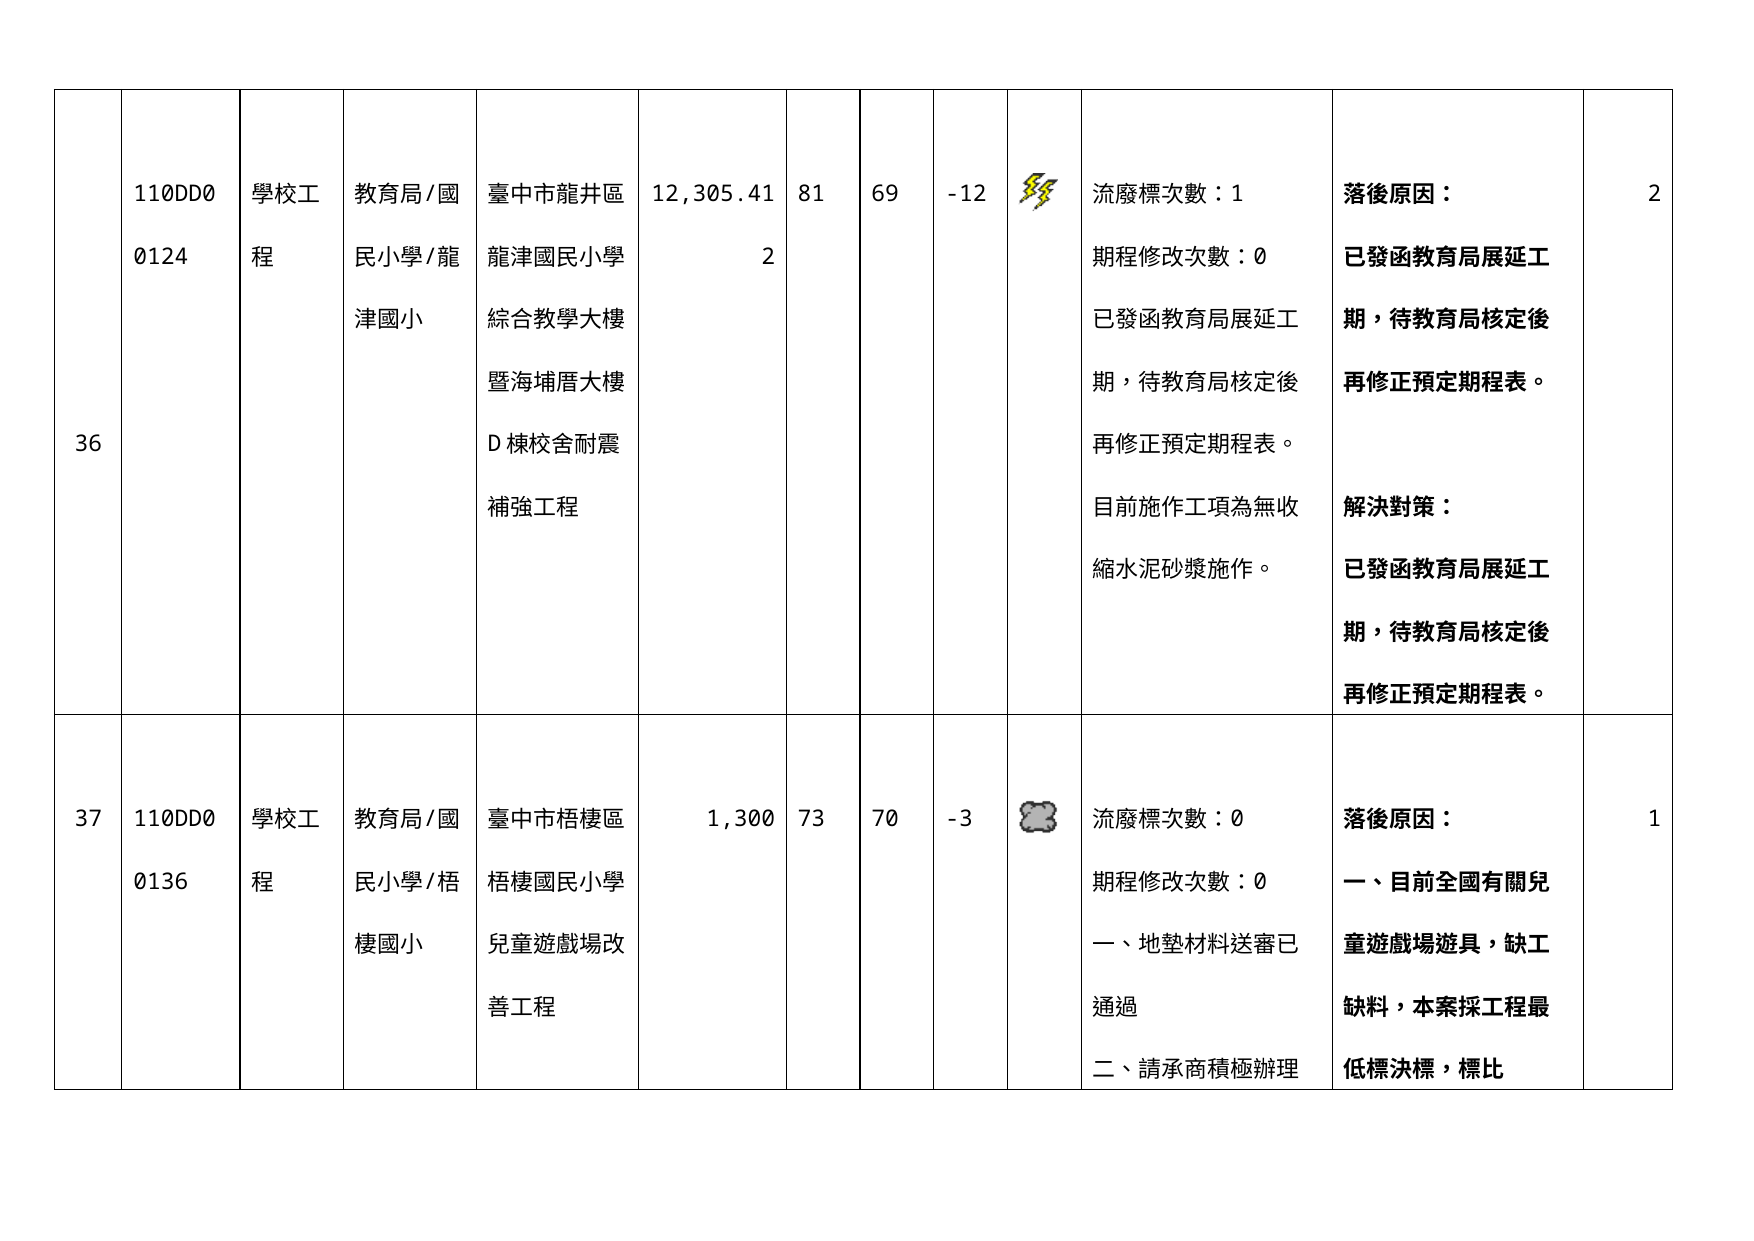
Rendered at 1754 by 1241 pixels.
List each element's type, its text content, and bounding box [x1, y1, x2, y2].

table_cell 學校工程 [241, 715, 343, 1089]
table_cell 臺中市梧棲區梧棲國民小學兒童遊戲場改善工程 [477, 715, 638, 1089]
table_cell 1 [1584, 715, 1672, 1089]
table_cell 教育局/國民小學/梧棲國小 [344, 715, 476, 1089]
table_cell 流廢標次數：0 期程修改次數：0 一、地墊材料送審已通過 二、請承商積極辦理 [1082, 715, 1332, 1089]
table_header [1673, 89, 1695, 1090]
table_cell 臺中市龍井區龍津國民小學綜合教學大樓暨海埔厝大樓D棟校舍耐震補強工程 [477, 90, 638, 714]
table_cell [1008, 715, 1081, 1089]
table_cell 1,300 [639, 715, 786, 1089]
table_cell 教育局/國民小學/龍津國小 [344, 90, 476, 714]
table_cell 落後原因： 已發函教育局展延工期，待教育局核定後再修正預定期程表。 解決對策： 已發函教育局展延工期，待教育局核定後再修正預定期程表。 [1333, 90, 1583, 714]
table_cell -3 [934, 715, 1007, 1089]
table_cell 流廢標次數：1 期程修改次數：0 已發函教育局展延工期，待教育局核定後再修正預定期程表。目前施作工項為無收縮水泥砂漿施作。 [1082, 90, 1332, 714]
table_cell 落後原因： 一、目前全國有關兒童遊戲場遊具，缺工缺料，本案採工程最低標決標，標比 [1333, 715, 1583, 1089]
table_cell 73 [787, 715, 859, 1089]
table_cell 69 [861, 90, 933, 714]
table_cell 110DD00136 [122, 715, 239, 1089]
table_cell 2 [1584, 90, 1672, 714]
table_cell 110DD00124 [122, 90, 239, 714]
table_cell 37 [55, 715, 121, 1089]
table_cell 70 [861, 715, 933, 1089]
table_cell 81 [787, 90, 859, 714]
table_cell -12 [934, 90, 1007, 714]
table_cell 36 [55, 90, 121, 714]
table_cell 學校工程 [241, 90, 343, 714]
table_cell [1008, 90, 1081, 714]
table_cell 12,305.412 [639, 90, 786, 714]
